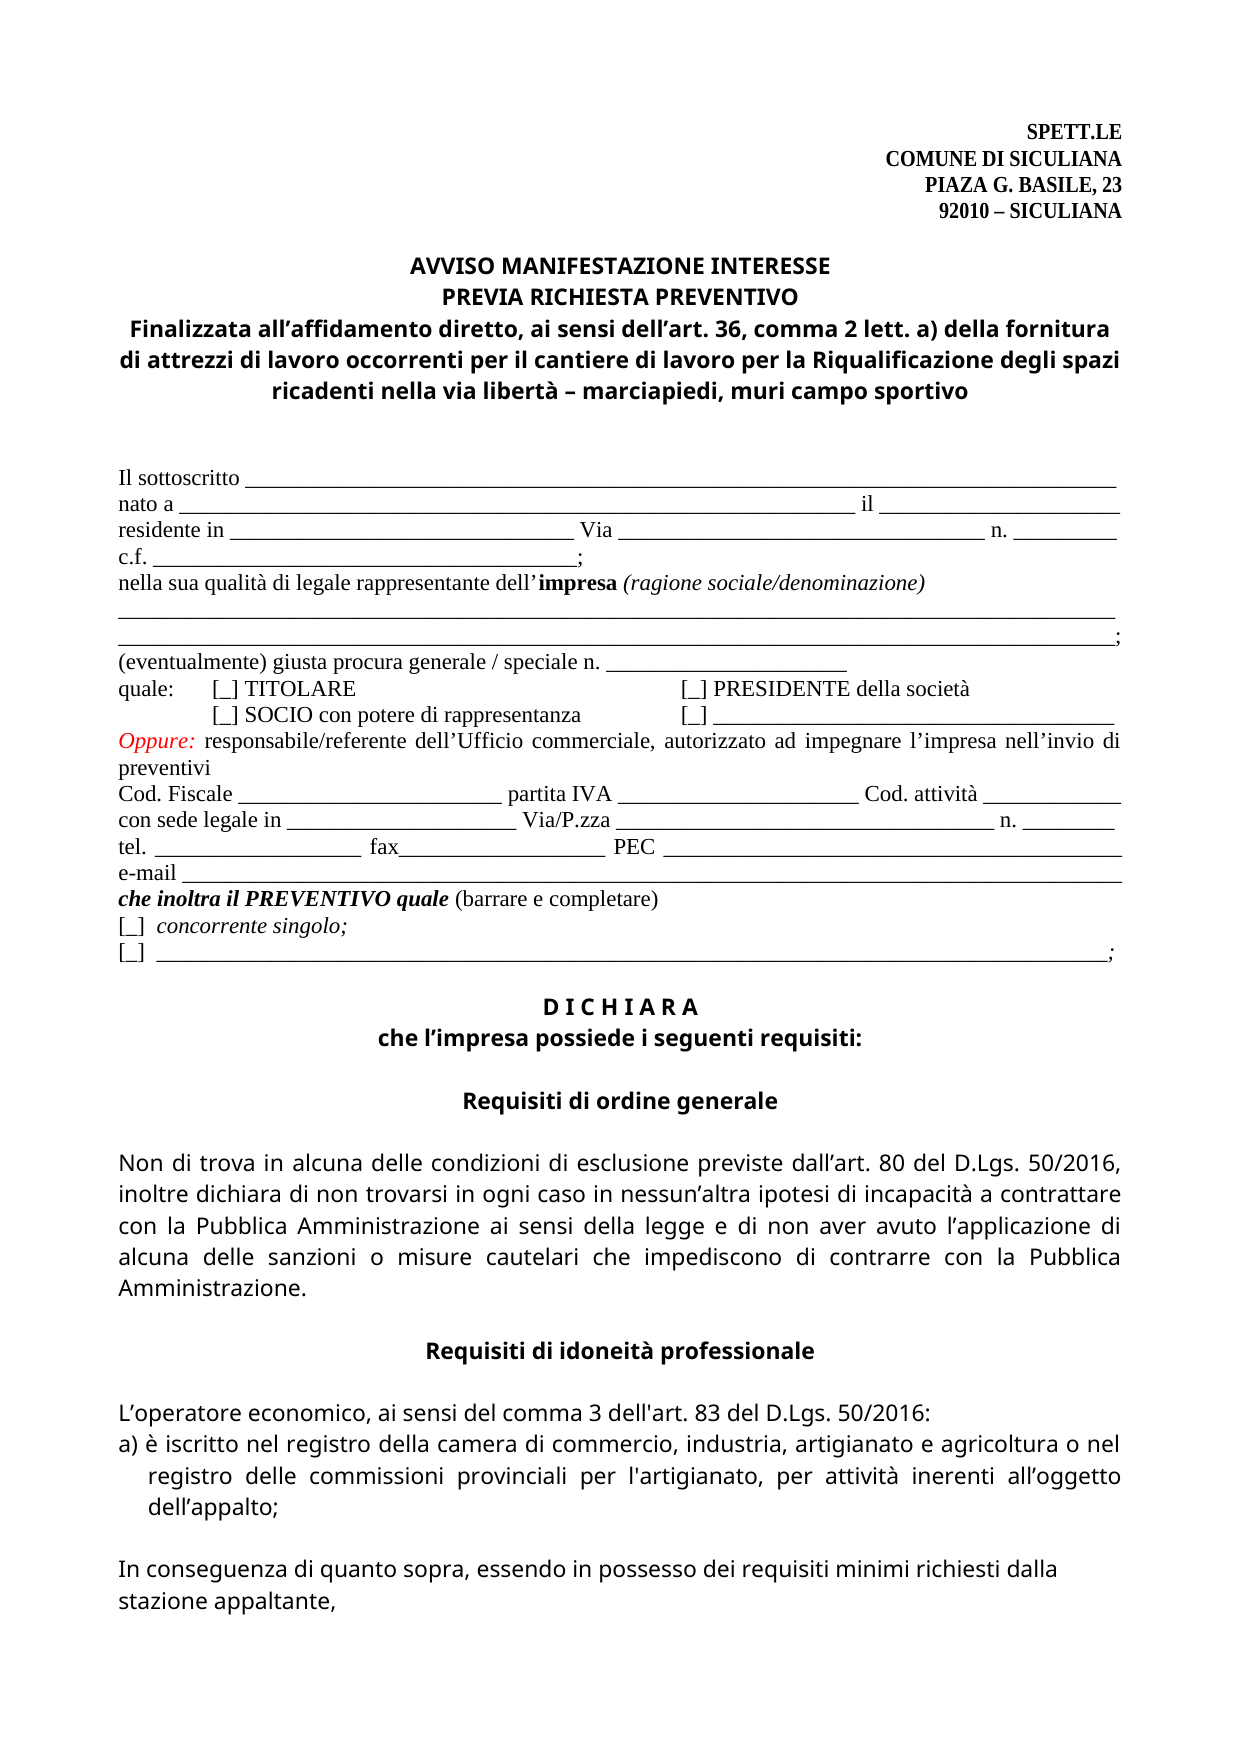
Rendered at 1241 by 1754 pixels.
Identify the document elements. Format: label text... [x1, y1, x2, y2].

text quale: [_] TITOLARE [_] PRESIDENTE della società [118, 674, 1122, 701]
text nella sua qualità di legale rappresentante dell’impresa (ragione sociale/denominazione) ______________________________________________________________________________________________________________________________________________________________________________; [118, 569, 1122, 648]
text PIAZA G. BASILE, 23 [118, 171, 1122, 197]
text Non di trova in alcuna delle condizioni di esclusione previste dall’art. 80 del D.Lgs. 50/2016, inoltre dichiara di non trovarsi in ogni caso in nessun’altra ipotesi di incapacità a contrattare con la Pubblica Amministrazione ai sensi della legge e di non aver avuto l’applicazione di alcuna delle sanzioni o misure cautelari che impediscono di contrarre con la Pubblica Amministrazione. [118, 1147, 1122, 1303]
text PREVIA RICHIESTA PREVENTIVO [118, 281, 1122, 312]
text COMUNE DI SICULIANA [118, 144, 1122, 171]
text Finalizzata all’affidamento diretto, ai sensi dell’art. 36, comma 2 lett. a) della fornitura di attrezzi di lavoro occorrenti per il cantiere di lavoro per la Riqualificazione degli spazi ricadenti nella via libertà – marciapiedi, muri campo sportivo [118, 312, 1122, 406]
text D I C H I A R A [118, 991, 1122, 1022]
text 92010 – SICULIANA [118, 197, 1122, 224]
text Requisiti di ordine generale [118, 1084, 1122, 1116]
text tel. __________________ fax__________________ PEC ________________________________________ e-mail __________________________________________________________________________________ [118, 833, 1122, 885]
text Requisiti di idoneità professionale [118, 1334, 1122, 1366]
text Oppure: responsabile/referente dell’Ufficio commerciale, autorizzato ad impegnare l’impresa nell’invio di preventivi [118, 727, 1122, 780]
text che l’impresa possiede i seguenti requisiti: [118, 1022, 1122, 1053]
text In conseguenza di quanto sopra, essendo in possesso dei requisiti minimi richiesti dalla stazione appaltante, [118, 1553, 1122, 1616]
text residente in ______________________________ Via ________________________________ n. _________ [118, 516, 1122, 543]
text [_] ___________________________________________________________________________________; [118, 938, 1122, 964]
text (eventualmente) giusta procura generale / speciale n. _____________________ [118, 648, 1122, 674]
text c.f. _____________________________________; [118, 543, 1122, 569]
text L’operatore economico, ai sensi del comma 3 dell'art. 83 del D.Lgs. 50/2016: [118, 1397, 1122, 1428]
text che inoltra il PREVENTIVO quale (barrare e completare) [118, 885, 1122, 912]
text Il sottoscritto ____________________________________________________________________________ [118, 464, 1122, 490]
text nato a ___________________________________________________________ il _____________________ [118, 490, 1122, 516]
text con sede legale in ____________________ Via/P.zza _________________________________ n. ________ [118, 806, 1122, 833]
text Cod. Fiscale _______________________ partita IVA _____________________ Cod. attività ____________ [118, 780, 1122, 806]
text [_] concorrente singolo; [118, 912, 1122, 938]
text [_] SOCIO con potere di rappresentanza [_] ___________________________________ [156, 701, 1122, 727]
text SPETT.LE [118, 118, 1122, 144]
text a) è iscritto nel registro della camera di commercio, industria, artigianato e agricoltura o nel registro delle commissioni provinciali per l'artigianato, per attività inerenti all’oggetto dell’appalto; [118, 1428, 1122, 1522]
text AVVISO MANIFESTAZIONE INTERESSE [118, 250, 1122, 281]
